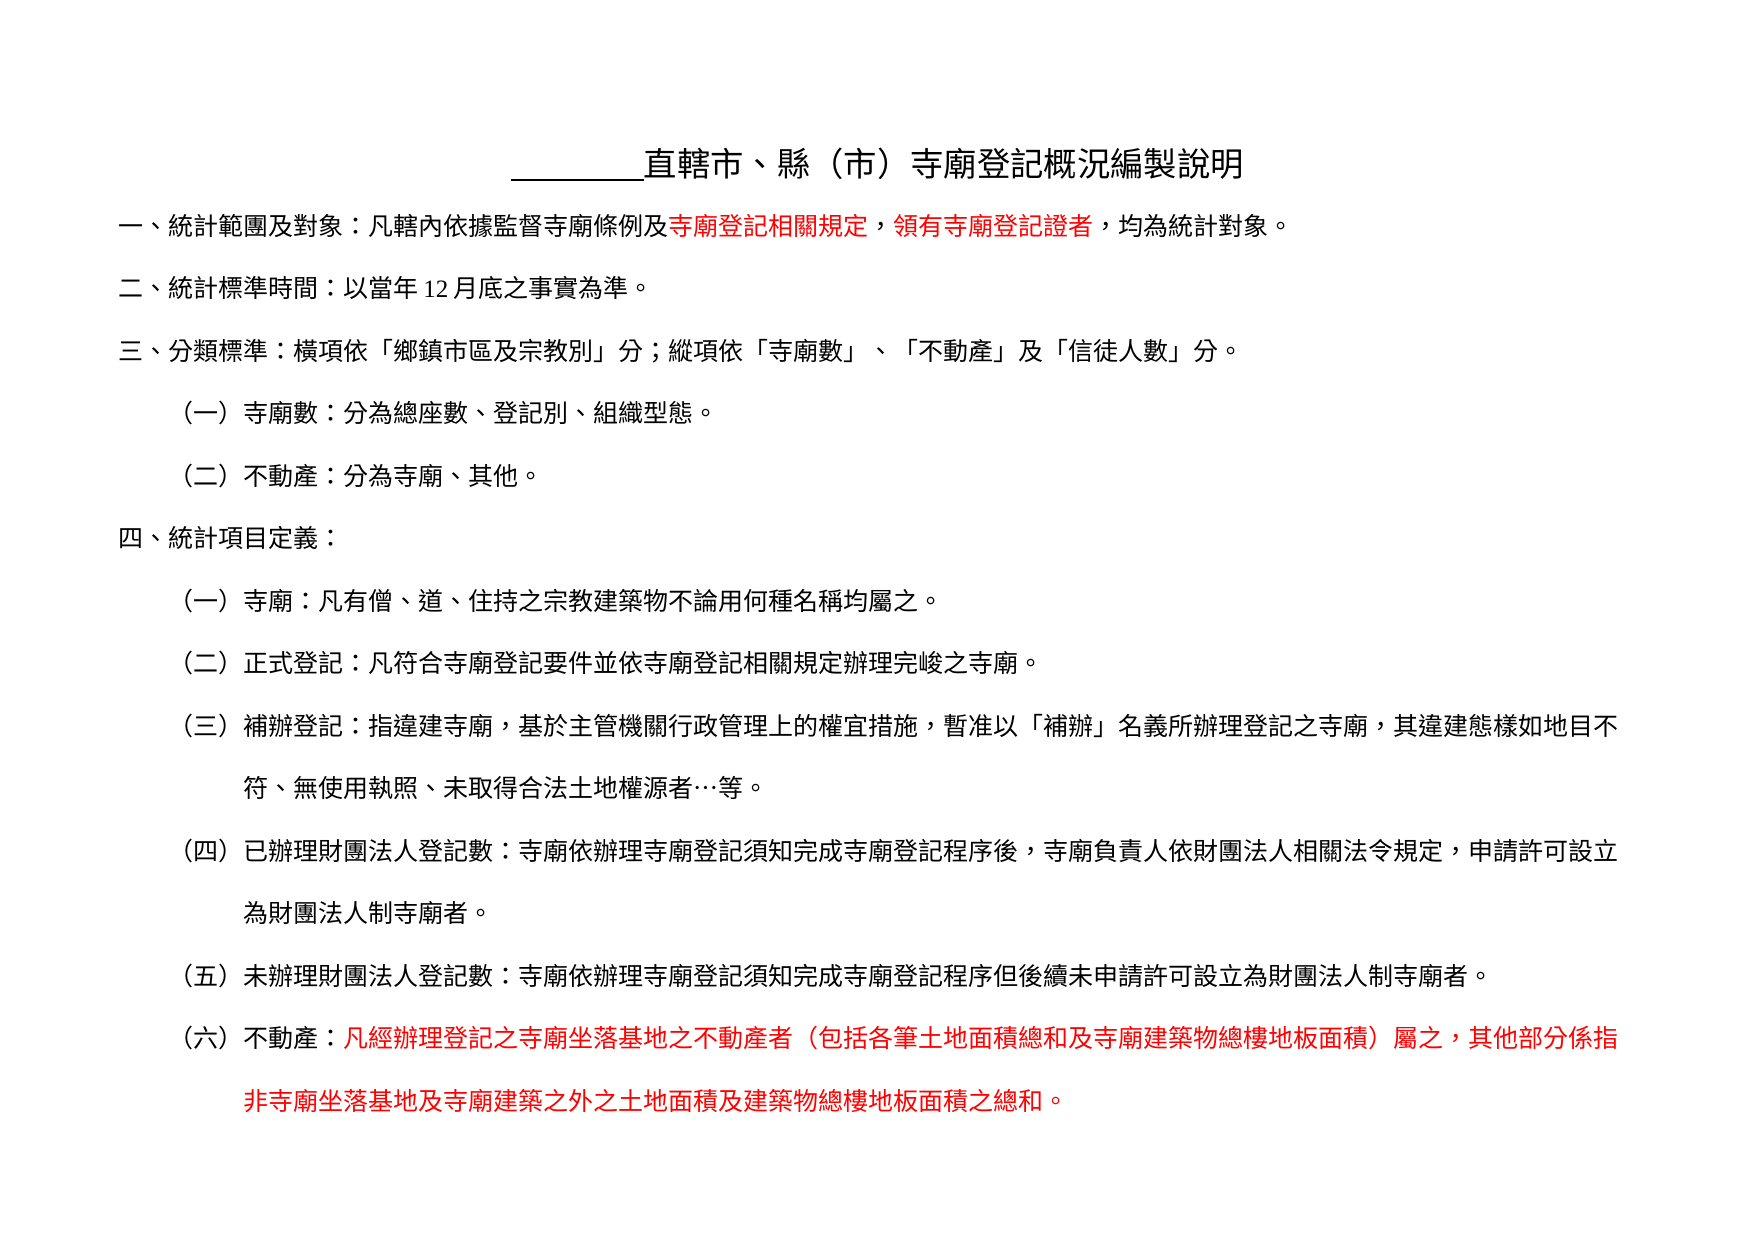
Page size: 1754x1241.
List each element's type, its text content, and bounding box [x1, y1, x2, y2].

text 四、統計項目定義： [118, 495, 1636, 558]
text 一、統計範團及對象：凡轄內依據監督寺廟條例及寺廟登記相關規定，領有寺廟登記證者，均為統計對象。 [118, 183, 1636, 245]
text （三）補辦登記：指違建寺廟，基於主管機關行政管理上的權宜措施，暫准以「補辦」名義所辦理登記之寺廟，其違建態樣如地目不符、無使用執照、未取得合法土地權源者…等。 [168, 683, 1636, 808]
text （六）不動產：凡經辦理登記之寺廟坐落基地之不動產者（包括各筆土地面積總和及寺廟建築物總樓地板面積）屬之，其他部分係指非寺廟坐落基地及寺廟建築之外之土地面積及建築物總樓地板面積之總和。 [168, 995, 1636, 1120]
text （一）寺廟：凡有僧、道、住持之宗教建築物不論用何種名稱均屬之。 [168, 558, 1636, 620]
text 三、分類標準：橫項依「鄉鎮市區及宗教別」分；縱項依「寺廟數」、「不動產」及「信徒人數」分。 [118, 308, 1636, 370]
text （二）正式登記：凡符合寺廟登記要件並依寺廟登記相關規定辦理完峻之寺廟。 [168, 620, 1636, 683]
text 直轄市、縣（市）寺廟登記概況編製說明 [118, 120, 1636, 183]
text （四）已辦理財團法人登記數：寺廟依辦理寺廟登記須知完成寺廟登記程序後，寺廟負責人依財團法人相關法令規定，申請許可設立為財團法人制寺廟者。 [168, 808, 1636, 933]
text （二）不動產：分為寺廟、其他。 [168, 433, 1636, 495]
text （一）寺廟數：分為總座數、登記別、組織型態。 [168, 370, 1636, 433]
text 二、統計標準時間：以當年12月底之事實為準。 [118, 245, 1636, 308]
text （五）未辦理財團法人登記數：寺廟依辦理寺廟登記須知完成寺廟登記程序但後續未申請許可設立為財團法人制寺廟者。 [168, 933, 1636, 995]
